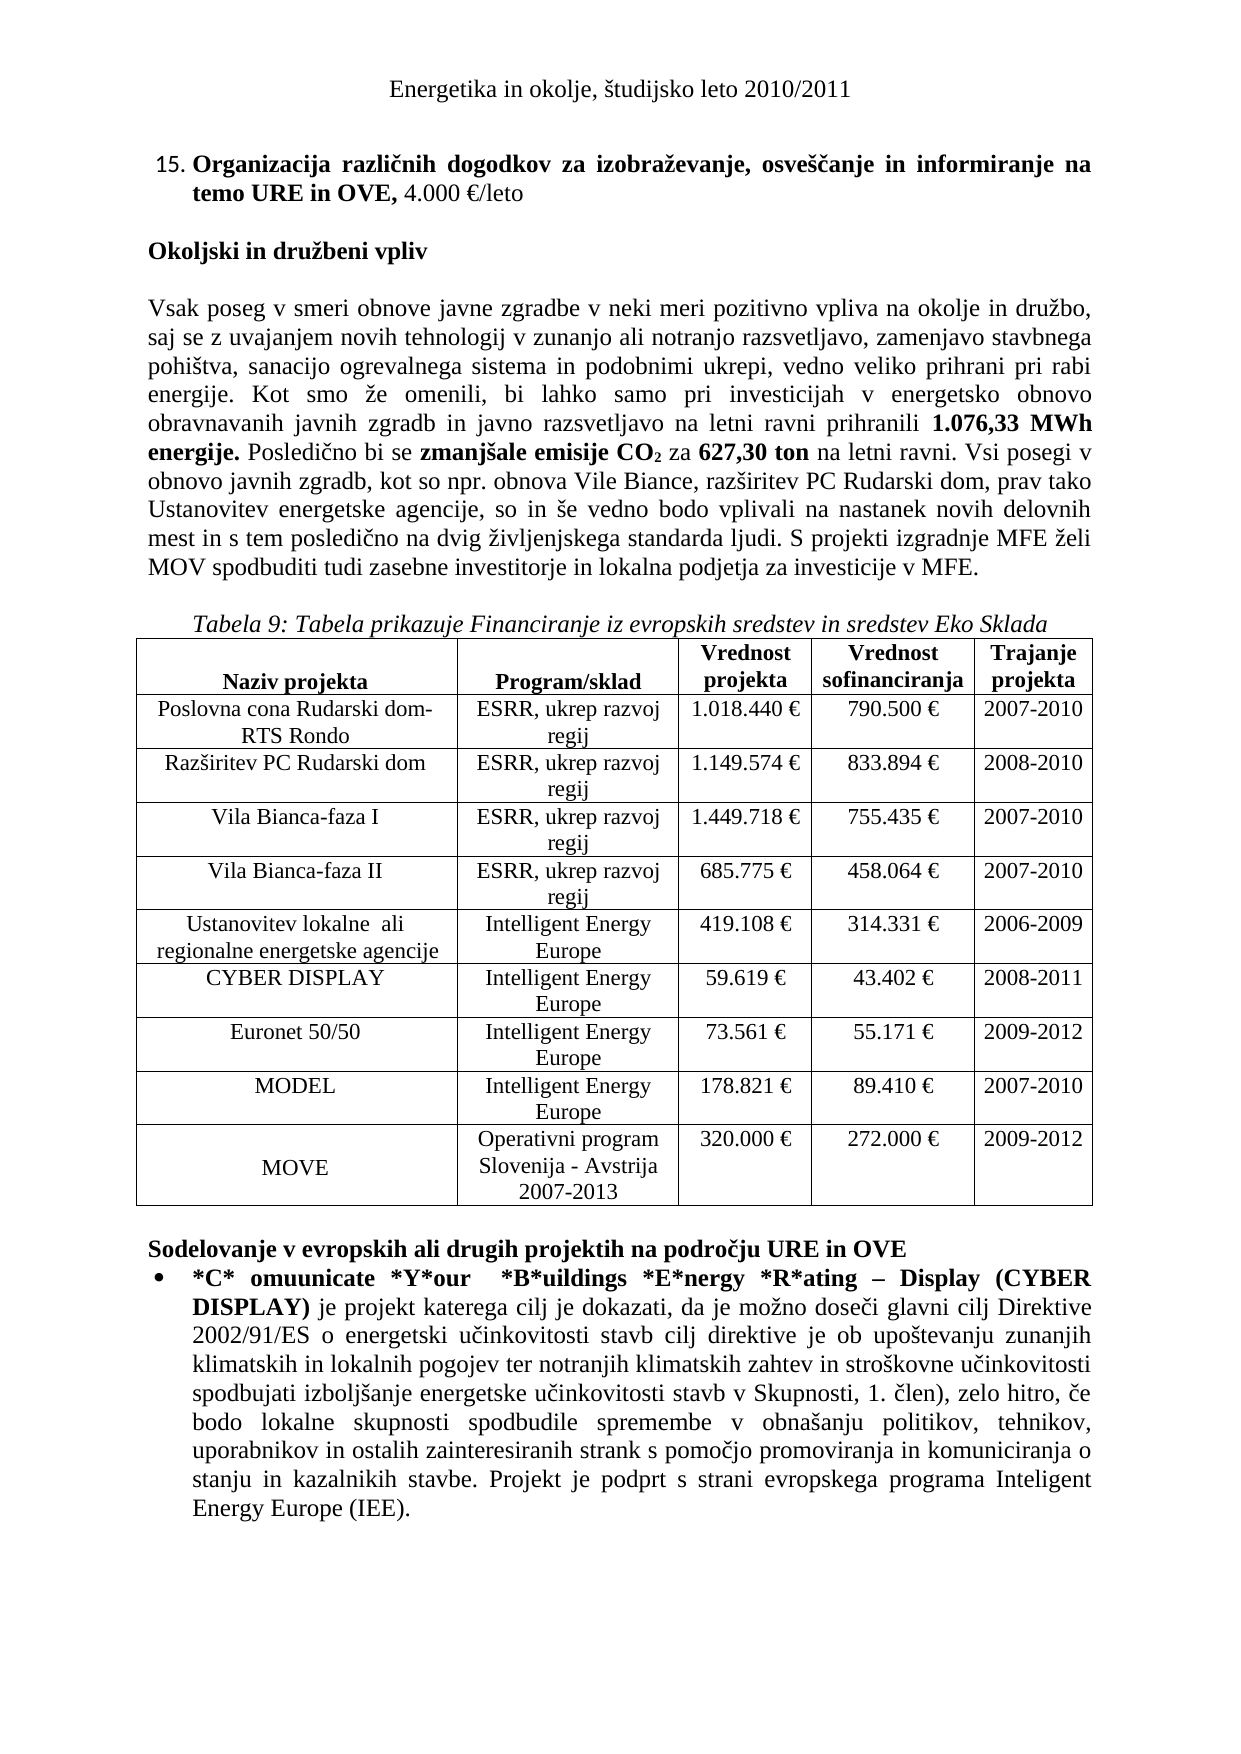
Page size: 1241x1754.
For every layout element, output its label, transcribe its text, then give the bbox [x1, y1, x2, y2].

table_cell ESRR, ukrep razvoj regij [458, 857, 678, 909]
table_cell 1.018.440 € [679, 695, 811, 748]
table_cell Razširitev PC Rudarski dom [137, 749, 457, 802]
table_cell 2007-2010 [975, 803, 1092, 856]
table_cell 2007-2010 [975, 857, 1092, 909]
table_cell Ustanovitev lokalne ali regionalne energetske agencije [137, 910, 457, 963]
table_cell 419.108 € [679, 910, 811, 963]
table_cell 2009-2012 [975, 1018, 1092, 1071]
table_cell 89.410 € [812, 1072, 974, 1124]
text Sodelovanje v evropskih ali drugih projektih na področju URE in OVE [148, 1234, 1092, 1263]
table_cell 2008-2010 [975, 749, 1092, 802]
table_header Program/sklad [458, 639, 678, 694]
table_cell 272.000 € [812, 1125, 974, 1204]
table_cell 178.821 € [679, 1072, 811, 1124]
table_cell 314.331 € [812, 910, 974, 963]
text Okoljski in družbeni vpliv [148, 236, 1092, 264]
table_cell Vila Bianca-faza II [137, 857, 457, 909]
table_cell 43.402 € [812, 964, 974, 1017]
table_cell 2007-2010 [975, 695, 1092, 748]
table_cell Operativni program Slovenija - Avstrija 2007-2013 [458, 1125, 678, 1204]
table_cell Intelligent Energy Europe [458, 1072, 678, 1124]
table_cell 2008-2011 [975, 964, 1092, 1017]
table_cell ESRR, ukrep razvoj regij [458, 695, 678, 748]
table_cell 1.449.718 € [679, 803, 811, 856]
table_cell 320.000 € [679, 1125, 811, 1204]
table_cell 59.619 € [679, 964, 811, 1017]
table_cell CYBER DISPLAY [137, 964, 457, 1017]
table_cell MODEL [137, 1072, 457, 1124]
table_cell Poslovna cona Rudarski dom- RTS Rondo [137, 695, 457, 748]
table_cell 1.149.574 € [679, 749, 811, 802]
text Vsak poseg v smeri obnove javne zgradbe v neki meri pozitivno vpliva na okolje in družbo, saj se z uvajanjem novih tehnologij v zunanjo ali notranjo razsvetljavo, zamenjavo stavbnega pohištva, sanacijo ogrevalnega sistema in podobnimi ukrepi, vedno veliko prihrani pri rabi energije. Kot smo že omenili, bi lahko samo pri investicijah v energetsko obnovo obravnavanih javnih zgradb in javno razsvetljavo na letni ravni prihranili 1.076,33 MWh energije. Posledično bi se zmanjšale emisije CO2 za 627,30 ton na letni ravni. Vsi posegi v obnovo javnih zgradb, kot so npr. obnova Vile Biance, razširitev PC Rudarski dom, prav tako Ustanovitev energetske agencije, so in še vedno bodo vplivali na nastanek novih delovnih mest in s tem posledično na dvig življenjskega standarda ljudi. S projekti izgradnje MFE želi MOV spodbuditi tudi zasebne investitorje in lokalna podjetja za investicije v MFE. [148, 293, 1092, 581]
table_cell 685.775 € [679, 857, 811, 909]
table_cell 790.500 € [812, 695, 974, 748]
table_header Vrednost sofinanciranja [812, 639, 974, 694]
table_header Naziv projekta [137, 639, 457, 694]
table_cell 755.435 € [812, 803, 974, 856]
text Tabela 9: Tabela prikazuje Financiranje iz evropskih sredstev in sredstev Eko Sklada [148, 609, 1092, 638]
table_cell Intelligent Energy Europe [458, 910, 678, 963]
table_header Trajanje projekta [975, 639, 1092, 694]
table_cell 2006-2009 [975, 910, 1092, 963]
table_cell 73.561 € [679, 1018, 811, 1071]
table_header Vrednost projekta [679, 639, 811, 694]
table_cell ESRR, ukrep razvoj regij [458, 749, 678, 802]
table_cell MOVE [137, 1125, 457, 1204]
table_cell Vila Bianca-faza I [137, 803, 457, 856]
table_cell 833.894 € [812, 749, 974, 802]
table_cell Intelligent Energy Europe [458, 1018, 678, 1071]
table_cell ESRR, ukrep razvoj regij [458, 803, 678, 856]
list *C* omuunicate *Y*our *B*uildings *E*nergy *R*ating – Display (CYBER DISPLAY) je projekt katerega cilj je dokazati, da je možno doseči glavni cilj Direktive 2002/91/ES o energetski učinkovitosti stavb cilj direktive je ob upoštevanju zunanjih klimatskih in lokalnih pogojev ter notranjih klimatskih zahtev in stroškovne učinkovitosti spodbujati izboljšanje energetske učinkovitosti stavb v Skupnosti, 1. člen), zelo hitro, če bodo lokalne skupnosti spodbudile spremembe v obnašanju politikov, tehnikov, uporabnikov in ostalih zainteresiranih strank s pomočjo promoviranja in komuniciranja o stanju in kazalnikih stavbe. Projekt je podprt s strani evropskega programa Inteligent Energy Europe (IEE). [154, 1263, 1092, 1522]
table_cell 2009-2012 [975, 1125, 1092, 1204]
list Organizacija različnih dogodkov za izobraževanje, osveščanje in informiranje na temo URE in OVE, 4.000 €/leto [154, 148, 1092, 207]
table_cell Euronet 50/50 [137, 1018, 457, 1071]
table_cell 458.064 € [812, 857, 974, 909]
table_cell 2007-2010 [975, 1072, 1092, 1124]
table_cell Intelligent Energy Europe [458, 964, 678, 1017]
table_cell 55.171 € [812, 1018, 974, 1071]
